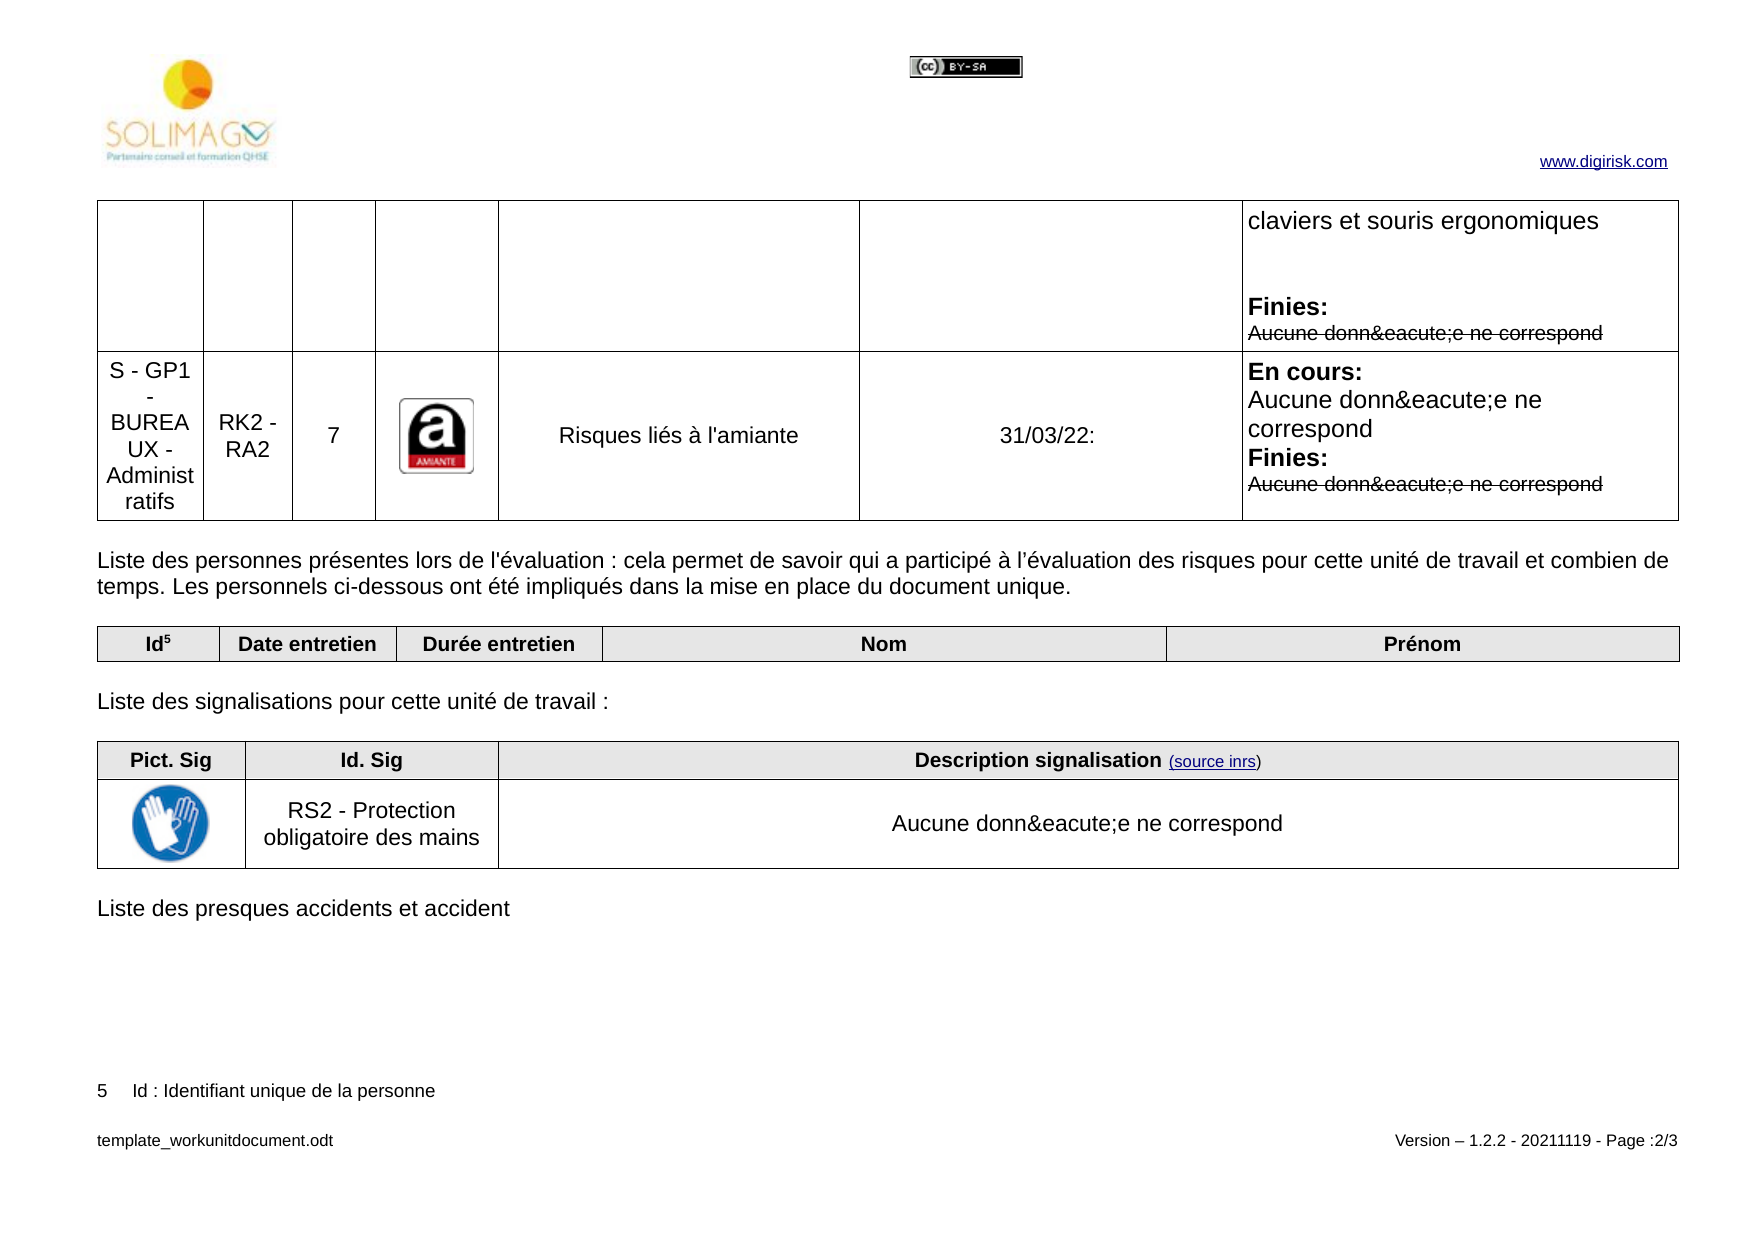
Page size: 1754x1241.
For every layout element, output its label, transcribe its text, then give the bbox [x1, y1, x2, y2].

table_header Nom [603, 627, 1166, 661]
picture [399, 398, 474, 474]
picture [909, 56, 1023, 78]
table_cell En cours: Aucune donn&eacute;e ne correspond Finies: Aucune donn&eacute;e ne correspond [1243, 352, 1678, 520]
table_header Prénom [1167, 627, 1679, 661]
table_cell [499, 201, 859, 351]
table_cell Risques liés à l'amiante [499, 352, 859, 520]
table_header Id [98, 627, 219, 661]
table_cell 31/03/22: [860, 352, 1242, 520]
table_cell [376, 201, 498, 351]
table_cell Aucune donn&eacute;e ne correspond [499, 780, 1678, 868]
text Liste des signalisations pour cette unité de travail : [97, 688, 1678, 714]
table_header Id. Sig [246, 742, 498, 778]
table_cell 7 [293, 352, 375, 520]
text Liste des personnes présentes lors de l'évaluation : cela permet de savoir qui a participé à l’évaluation des risques pour cette unité de travail et combien de temps. Les personnels ci-dessous ont été impliqués dans la mise en place du document unique. [97, 547, 1678, 599]
table_cell claviers et souris ergonomiques Finies: Aucune donn&eacute;e ne correspond [1243, 201, 1678, 351]
table_cell [98, 780, 245, 868]
table_cell [860, 201, 1242, 351]
table_cell RK2 - RA2 [204, 352, 292, 520]
table_cell [376, 352, 498, 520]
picture [131, 784, 210, 863]
table_cell [293, 201, 375, 351]
table_cell S - GP1 - BUREAUX - Administratifs [98, 352, 203, 520]
picture [101, 54, 283, 168]
table_header Pict. Sig [98, 742, 245, 778]
table_cell [98, 201, 203, 351]
table_header Date entretien [220, 627, 396, 661]
table_header Description signalisation (source inrs) [499, 742, 1678, 778]
table_cell [204, 201, 292, 351]
table_header Durée entretien [397, 627, 602, 661]
table_cell RS2 - Protection obligatoire des mains [246, 780, 498, 868]
text Liste des presques accidents et accident [97, 895, 1678, 921]
